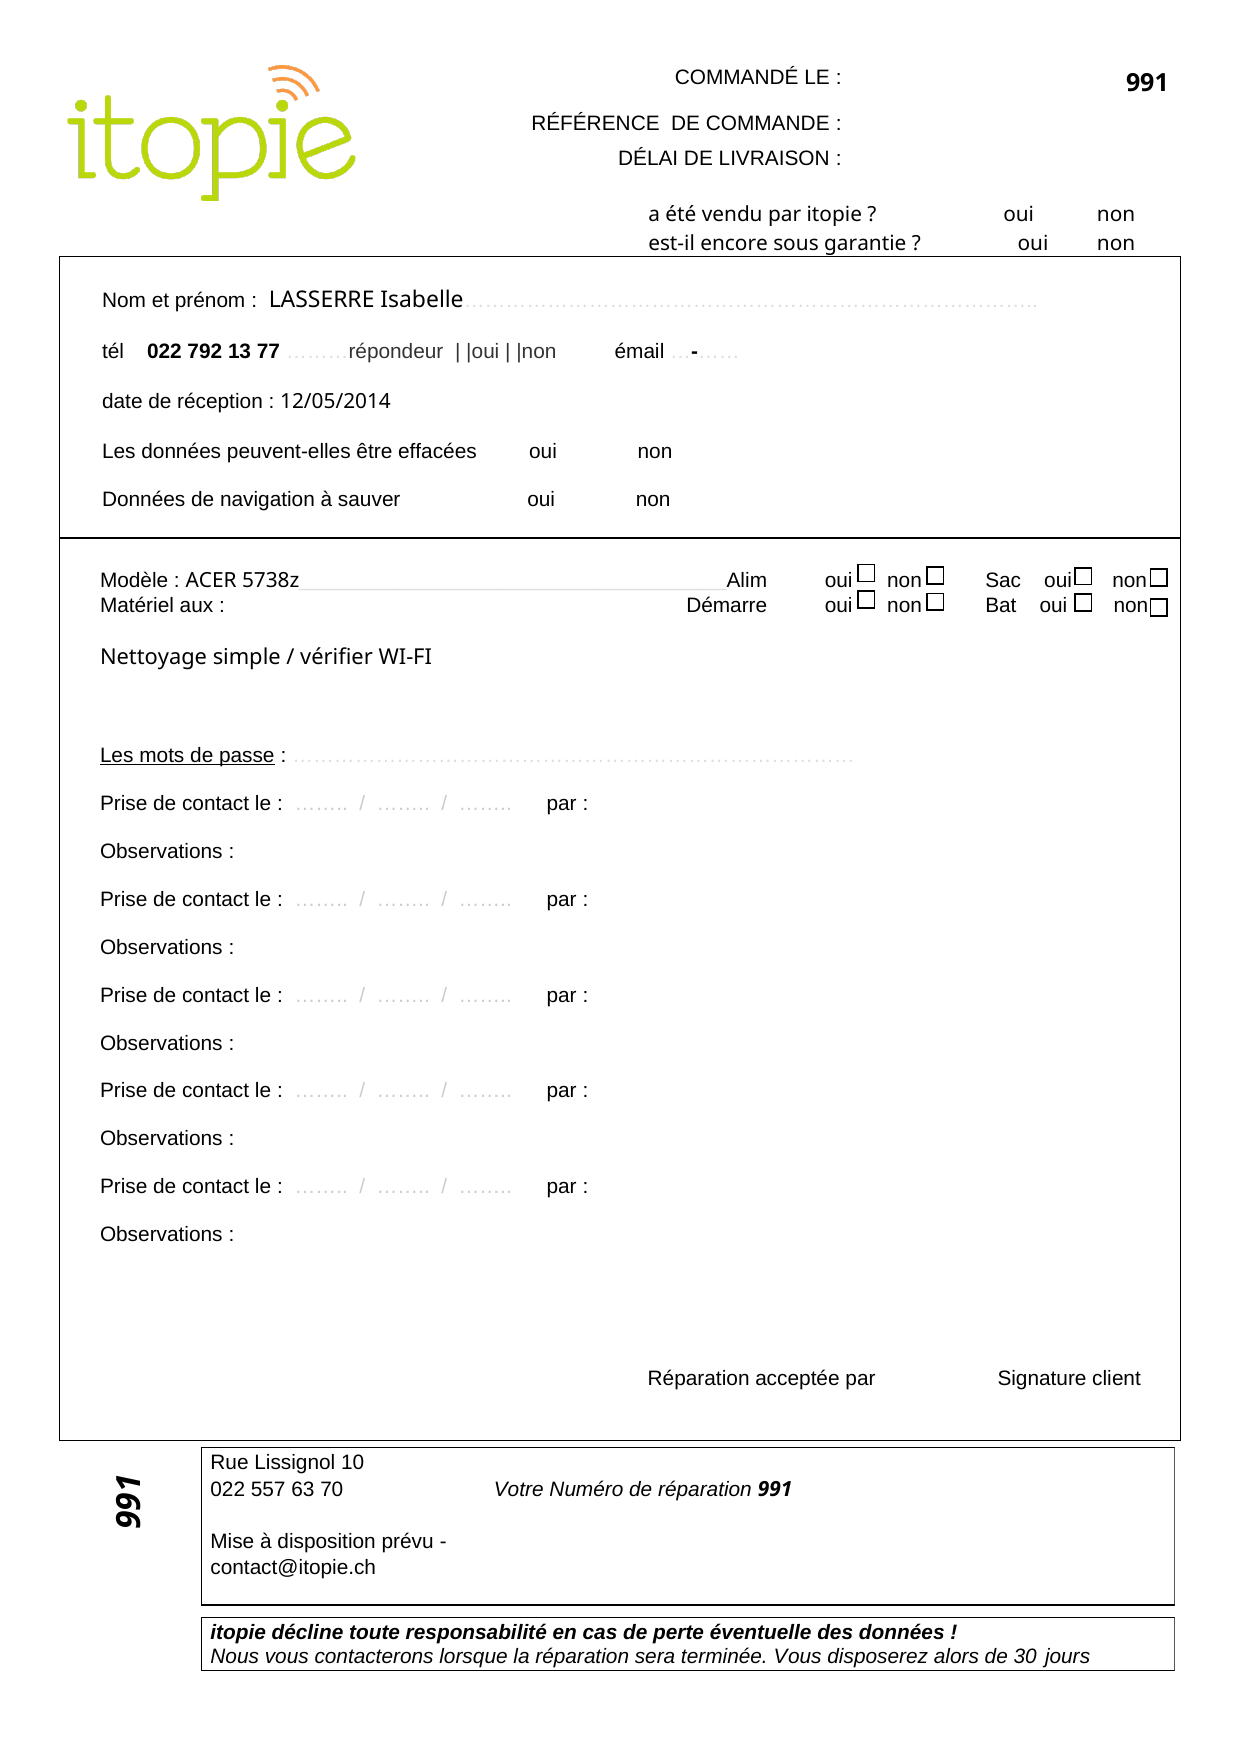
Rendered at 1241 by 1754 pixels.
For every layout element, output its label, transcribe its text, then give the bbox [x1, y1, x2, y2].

text date de réception : 12/05/2014 [60, 383, 1180, 415]
table_cell [847, 105, 1180, 140]
text Observations : [60, 1123, 1180, 1150]
text Prise de contact le : …….. / …….. / …….. par : [60, 979, 1180, 1006]
text Modèle : ACER 5738z Alim oui non Sac oui non [60, 562, 856, 590]
table_cell itopie décline toute responsabilité en cas de perte éventuelle des données ! Nous vous contacterons lorsque la réparation sera terminée. Vous disposerez alors de 30 jours [195, 1611, 1180, 1677]
text Observations : [60, 1219, 1180, 1246]
text Prise de contact le : …….. / …….. / …….. par : [60, 1075, 1180, 1102]
text Les mots de passe : ……………………………………………………………………… [60, 740, 1180, 767]
picture [67, 65, 356, 201]
text tél 022 792 13 77 ………répondeur | |oui | |non émail …-…… [60, 335, 1180, 362]
table_cell DÉLAI DE LIVRAISON : [490, 140, 847, 175]
text Les données peuvent-elles être effacées oui non [60, 436, 1180, 463]
text Observations : [60, 931, 1180, 958]
text Réparation acceptée par Signature client [60, 1363, 1180, 1390]
text Matériel aux : Démarre oui non Bat oui non [60, 590, 1180, 617]
table_header Rue Lissignol 10 022 557 63 70 Votre Numéro de réparation 991 Mise à disposition prévu - contact@itopie.ch [195, 1441, 1180, 1611]
text Nettoyage simple / vérifier WI-FI [60, 638, 1180, 671]
table_header 991 [847, 59, 1180, 104]
text a été vendu par itopie ? oui non [59, 199, 1181, 228]
table_cell [847, 140, 1180, 175]
table_header 991 [59, 1441, 195, 1677]
text Prise de contact le : …….. / …….. / …….. par : [60, 788, 1180, 815]
table_header COMMANDÉ LE : [490, 59, 847, 104]
text Modèle : ACER 5738z Alim oui non Sac oui non [948, 562, 1180, 590]
text Nom et prénom : LASSERRE Isabelle……………………………………………………………………….. [60, 280, 1180, 314]
text Prise de contact le : …….. / …….. / …….. par : [60, 1171, 1180, 1198]
text Prise de contact le : …….. / …….. / …….. par : [60, 883, 1180, 911]
text Données de navigation à sauver oui non [60, 484, 1180, 511]
text est-il encore sous garantie ? oui non [59, 228, 1181, 256]
text Observations : [60, 836, 1180, 863]
text Observations : [60, 1027, 1180, 1054]
text Modèle : ACER 5738z Alim oui non Sac oui non [879, 562, 925, 590]
table_cell RÉFÉRENCE DE COMMANDE : [490, 105, 847, 140]
